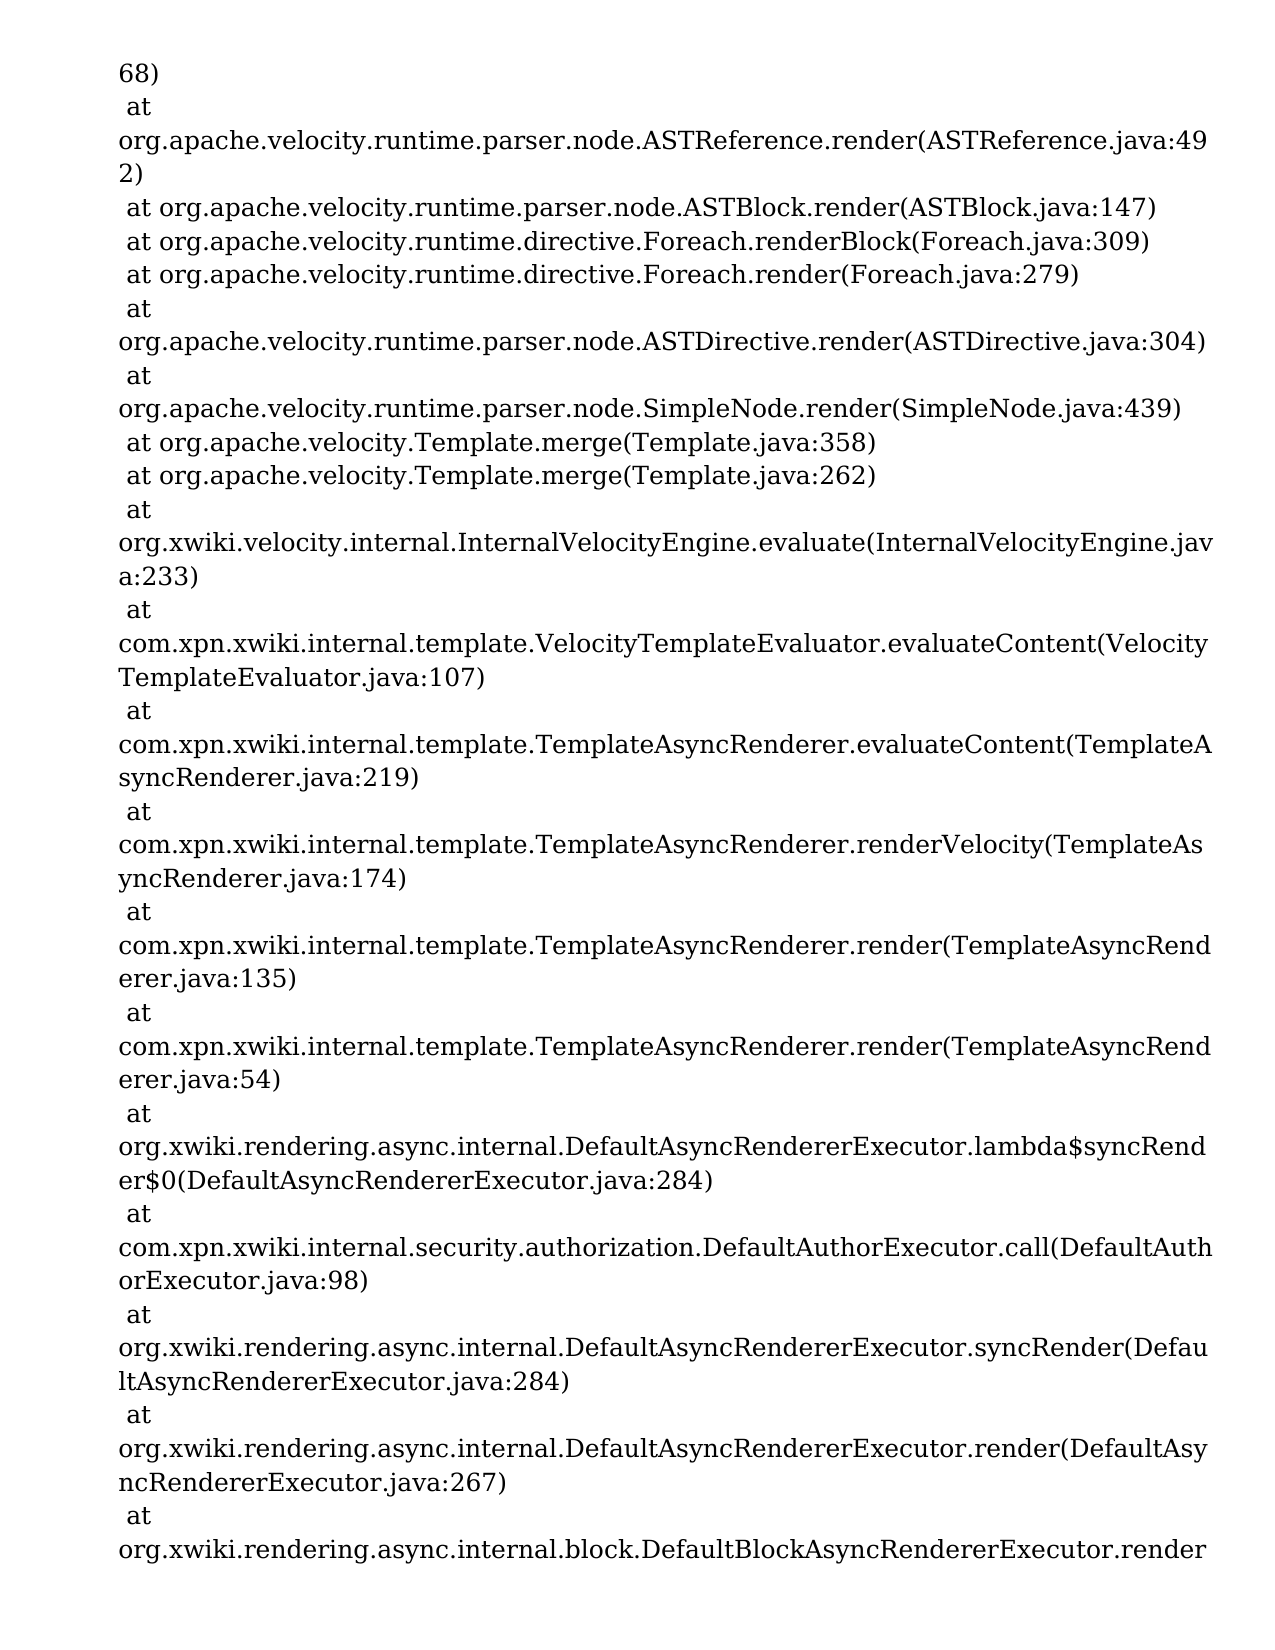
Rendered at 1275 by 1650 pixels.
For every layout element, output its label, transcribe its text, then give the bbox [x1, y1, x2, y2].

text 68) at org.apache.velocity.runtime.parser.node.ASTReference.render(ASTReference.java:492) at org.apache.velocity.runtime.parser.node.ASTBlock.render(ASTBlock.java:147) at org.apache.velocity.runtime.directive.Foreach.renderBlock(Foreach.java:309) at org.apache.velocity.runtime.directive.Foreach.render(Foreach.java:279) at org.apache.velocity.runtime.parser.node.ASTDirective.render(ASTDirective.java:304) at org.apache.velocity.runtime.parser.node.SimpleNode.render(SimpleNode.java:439) at org.apache.velocity.Template.merge(Template.java:358) at org.apache.velocity.Template.merge(Template.java:262) at org.xwiki.velocity.internal.InternalVelocityEngine.evaluate(InternalVelocityEngine.java:233) at com.xpn.xwiki.internal.template.VelocityTemplateEvaluator.evaluateContent(VelocityTemplateEvaluator.java:107) at com.xpn.xwiki.internal.template.TemplateAsyncRenderer.evaluateContent(TemplateAsyncRenderer.java:219) at com.xpn.xwiki.internal.template.TemplateAsyncRenderer.renderVelocity(TemplateAsyncRenderer.java:174) at com.xpn.xwiki.internal.template.TemplateAsyncRenderer.render(TemplateAsyncRenderer.java:135) at com.xpn.xwiki.internal.template.TemplateAsyncRenderer.render(TemplateAsyncRenderer.java:54) at org.xwiki.rendering.async.internal.DefaultAsyncRendererExecutor.lambda$syncRender$0(DefaultAsyncRendererExecutor.java:284) at com.xpn.xwiki.internal.security.authorization.DefaultAuthorExecutor.call(DefaultAuthorExecutor.java:98) at org.xwiki.rendering.async.internal.DefaultAsyncRendererExecutor.syncRender(DefaultAsyncRendererExecutor.java:284) at org.xwiki.rendering.async.internal.DefaultAsyncRendererExecutor.render(DefaultAsyncRendererExecutor.java:267) at org.xwiki.rendering.async.internal.block.DefaultBlockAsyncRendererExecutor.render [118, 59, 1216, 1564]
